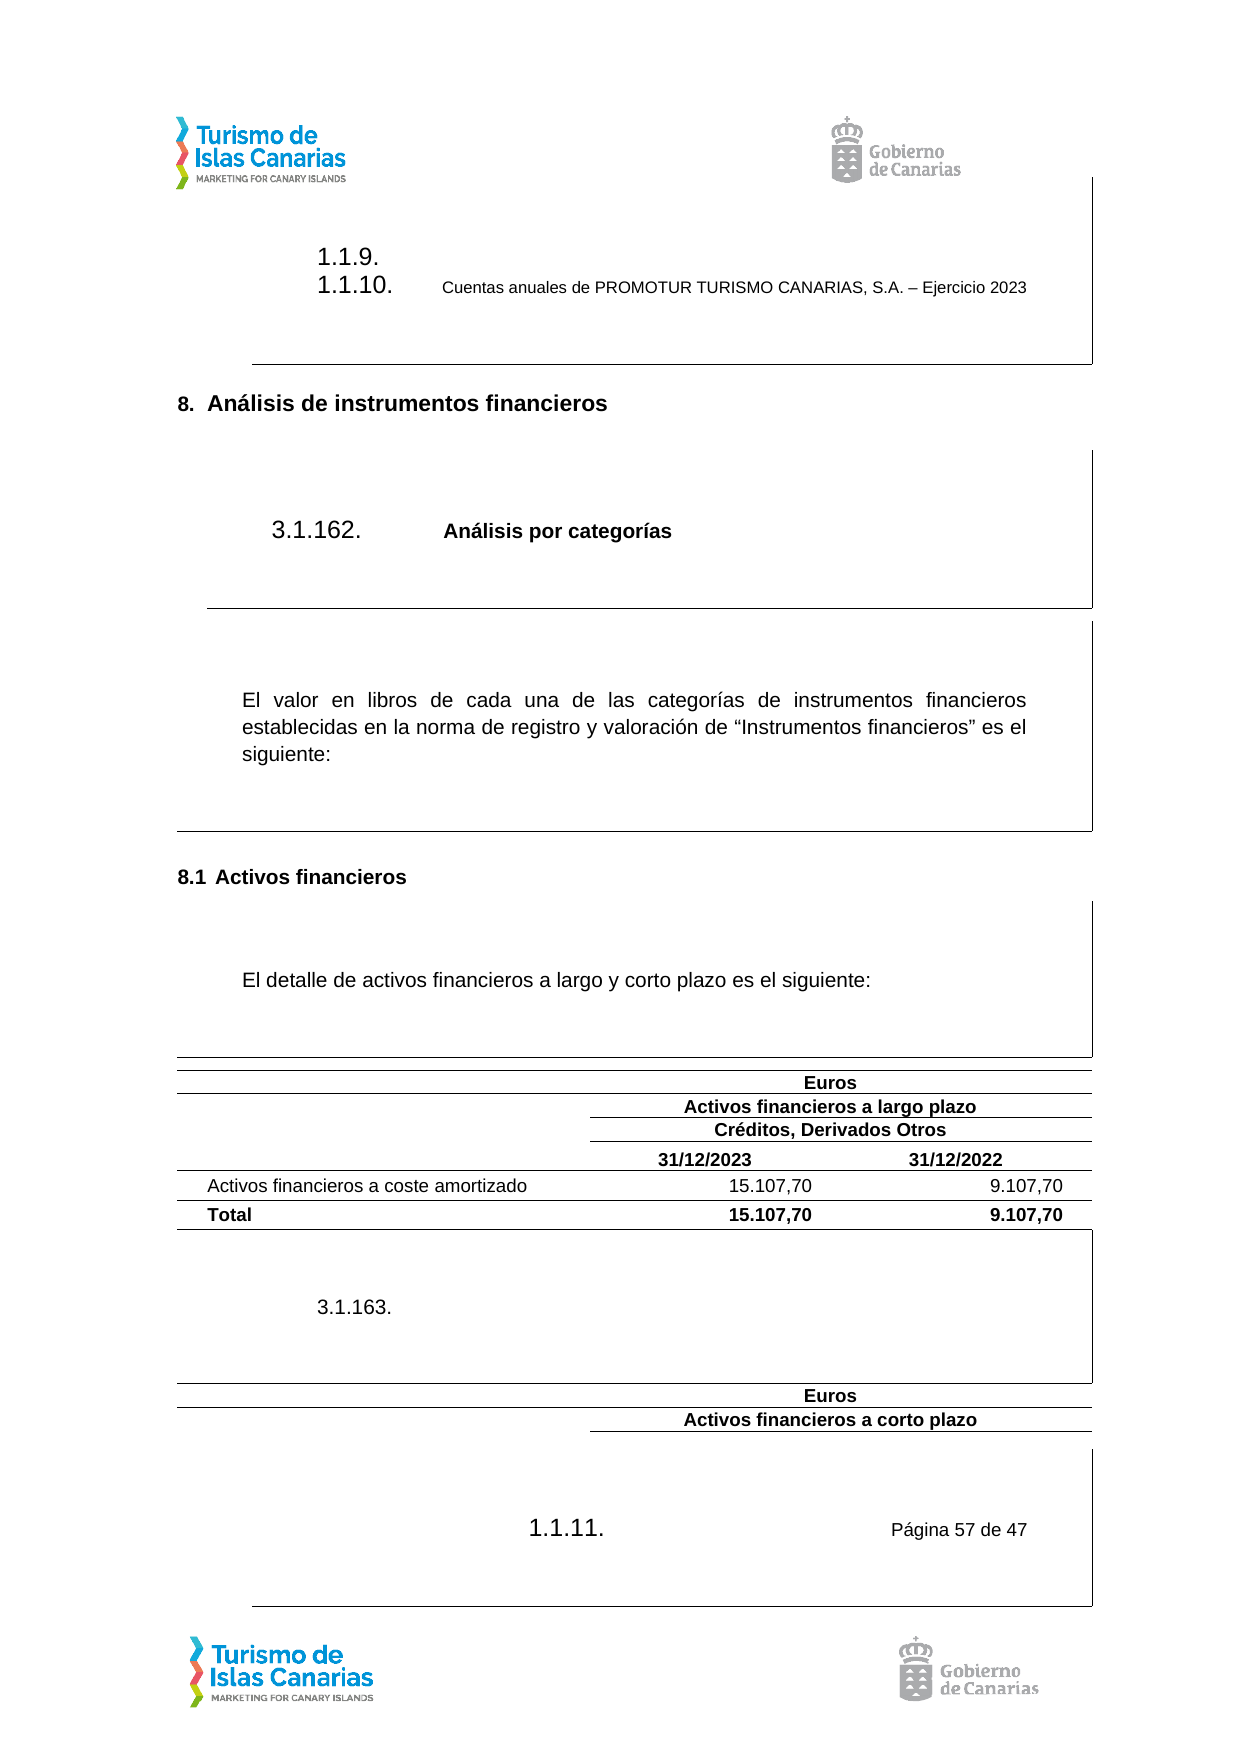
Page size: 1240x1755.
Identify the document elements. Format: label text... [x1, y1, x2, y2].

table_cell 9.107,70 [841, 1171, 1092, 1199]
table_cell [177, 1408, 590, 1431]
table_cell 15.107,70 [590, 1201, 841, 1229]
table_cell 15.107,70 [590, 1171, 841, 1199]
table_cell Activos financieros a coste amortizado [177, 1171, 590, 1199]
table_cell Activos financieros a largo plazo [590, 1094, 1092, 1117]
text El valor en libros de cada una de las categorías de instrumentos financieros establecidas en la norma de registro y valoración de “Instrumentos financieros” es el siguiente: [177, 621, 1092, 831]
table_header [177, 1384, 590, 1407]
table_header Euros [590, 1071, 1092, 1093]
table_header Euros [590, 1384, 1092, 1407]
subtitle Análisis por categorías [207, 450, 1092, 608]
table_cell 9.107,70 [841, 1201, 1092, 1229]
table_header [177, 1071, 590, 1093]
table_cell 31/12/2023 [590, 1142, 841, 1170]
table_cell Total [177, 1201, 590, 1229]
table_cell [177, 1117, 590, 1141]
table_cell [177, 1094, 590, 1117]
table_cell [177, 1141, 590, 1170]
text El detalle de activos financieros a largo y corto plazo es el siguiente: [177, 901, 1092, 1057]
table_cell 31/12/2022 [841, 1142, 1092, 1170]
table_cell Activos financieros a corto plazo [590, 1408, 1092, 1431]
list Activos financieros [177, 864, 1092, 888]
list Análisis de instrumentos financieros [177, 388, 1092, 417]
table_cell Créditos, Derivados Otros [590, 1118, 1092, 1141]
